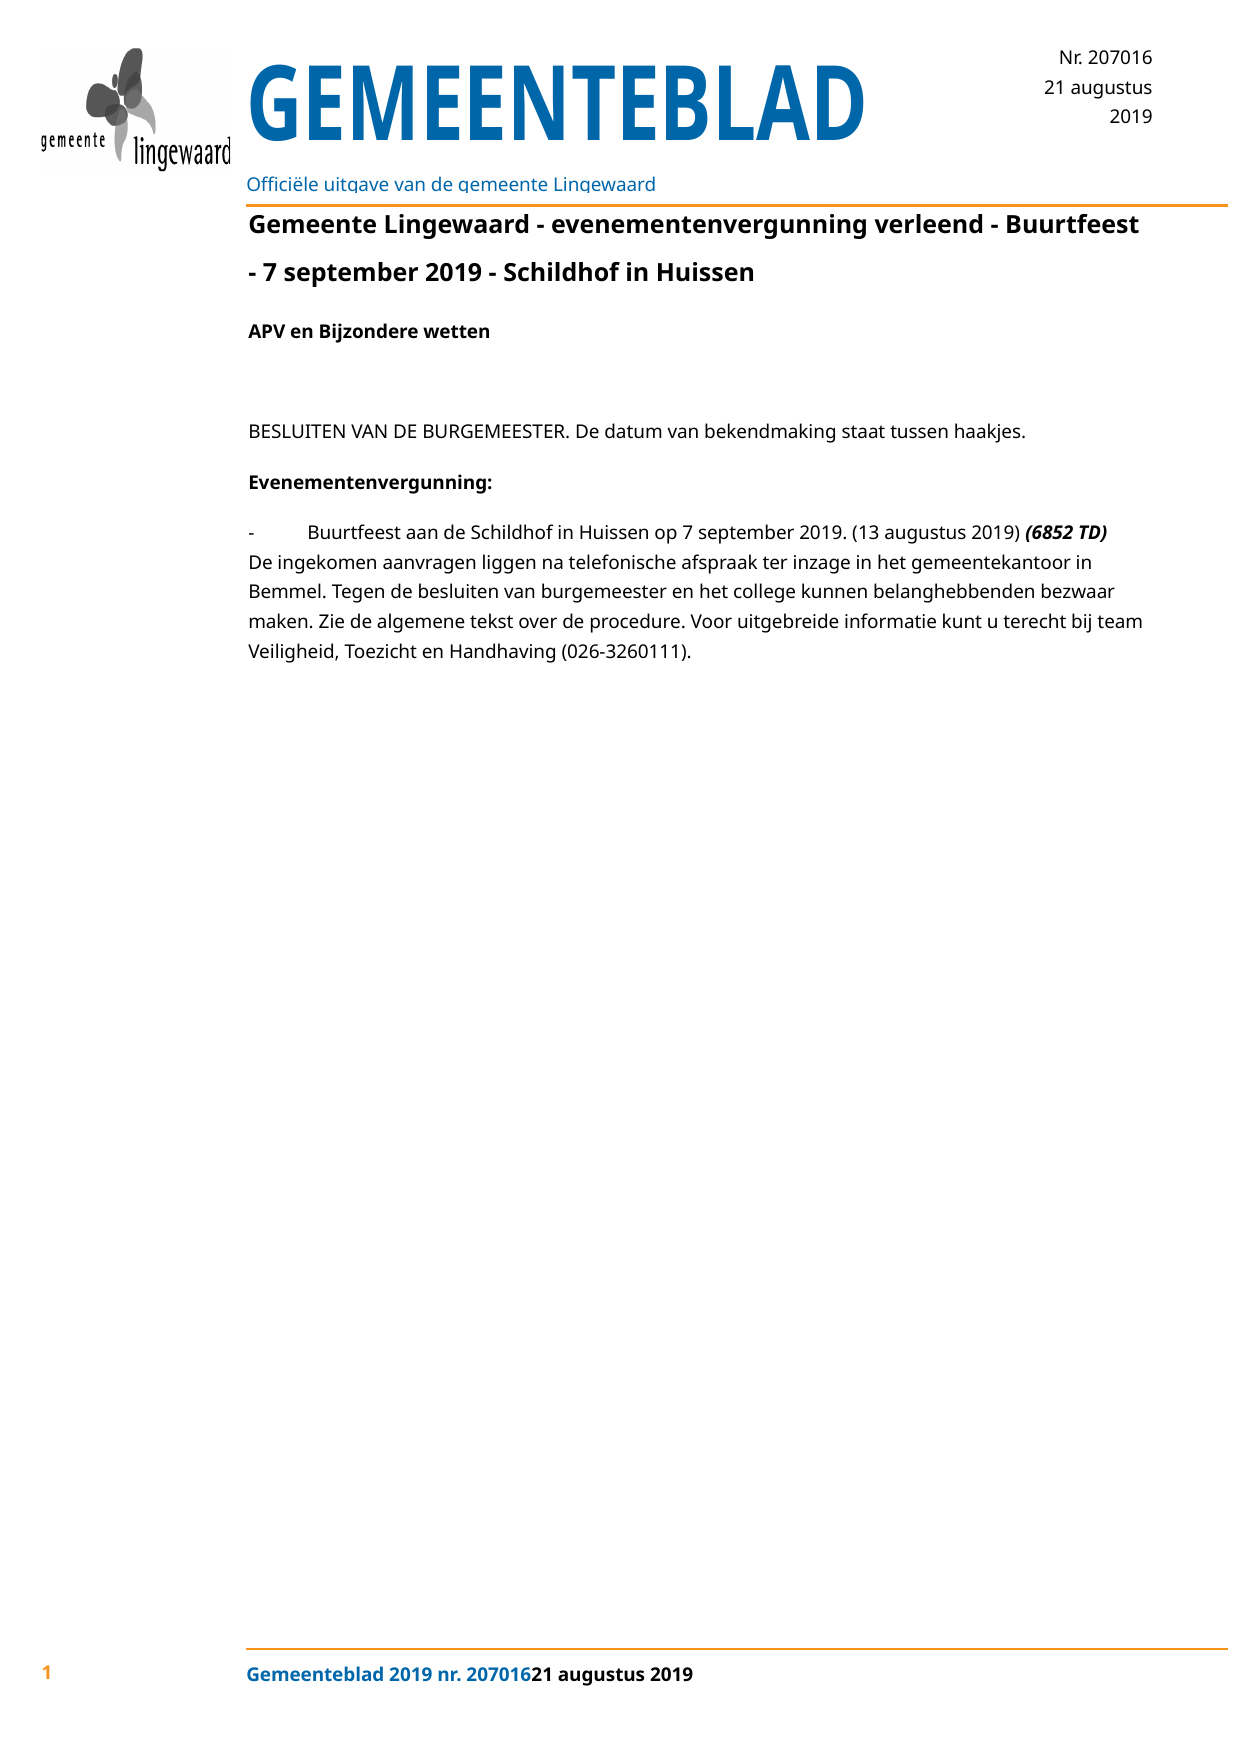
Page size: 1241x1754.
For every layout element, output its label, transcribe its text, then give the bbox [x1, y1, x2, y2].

text APV en Bijzondere wetten [248, 318, 1152, 344]
text Evenementenvergunning: [248, 469, 1152, 495]
picture [41, 47, 231, 172]
text BESLUITEN VAN DE BURGEMEESTER. De datum van bekendmaking staat tussen haakjes. [248, 419, 1152, 444]
list Buurtfeest aan de Schildhof in Huissen op 7 september 2019. (13 augustus 2019) (6852 TD) [248, 519, 1152, 545]
text De ingekomen aanvragen liggen na telefonische afspraak ter inzage in het gemeentekantoor in Bemmel. Tegen de besluiten van burgemeester en het college kunnen belanghebbenden bezwaar maken. Zie de algemene tekst over de procedure. Voor uitgebreide informatie kunt u terecht bij team Veiligheid, Toezicht en Handhaving (026-3260111). [248, 549, 1152, 664]
text Gemeente Lingewaard - evenementenvergunning verleend - Buurtfeest - 7 september 2019 - Schildhof in Huissen [248, 207, 1152, 288]
